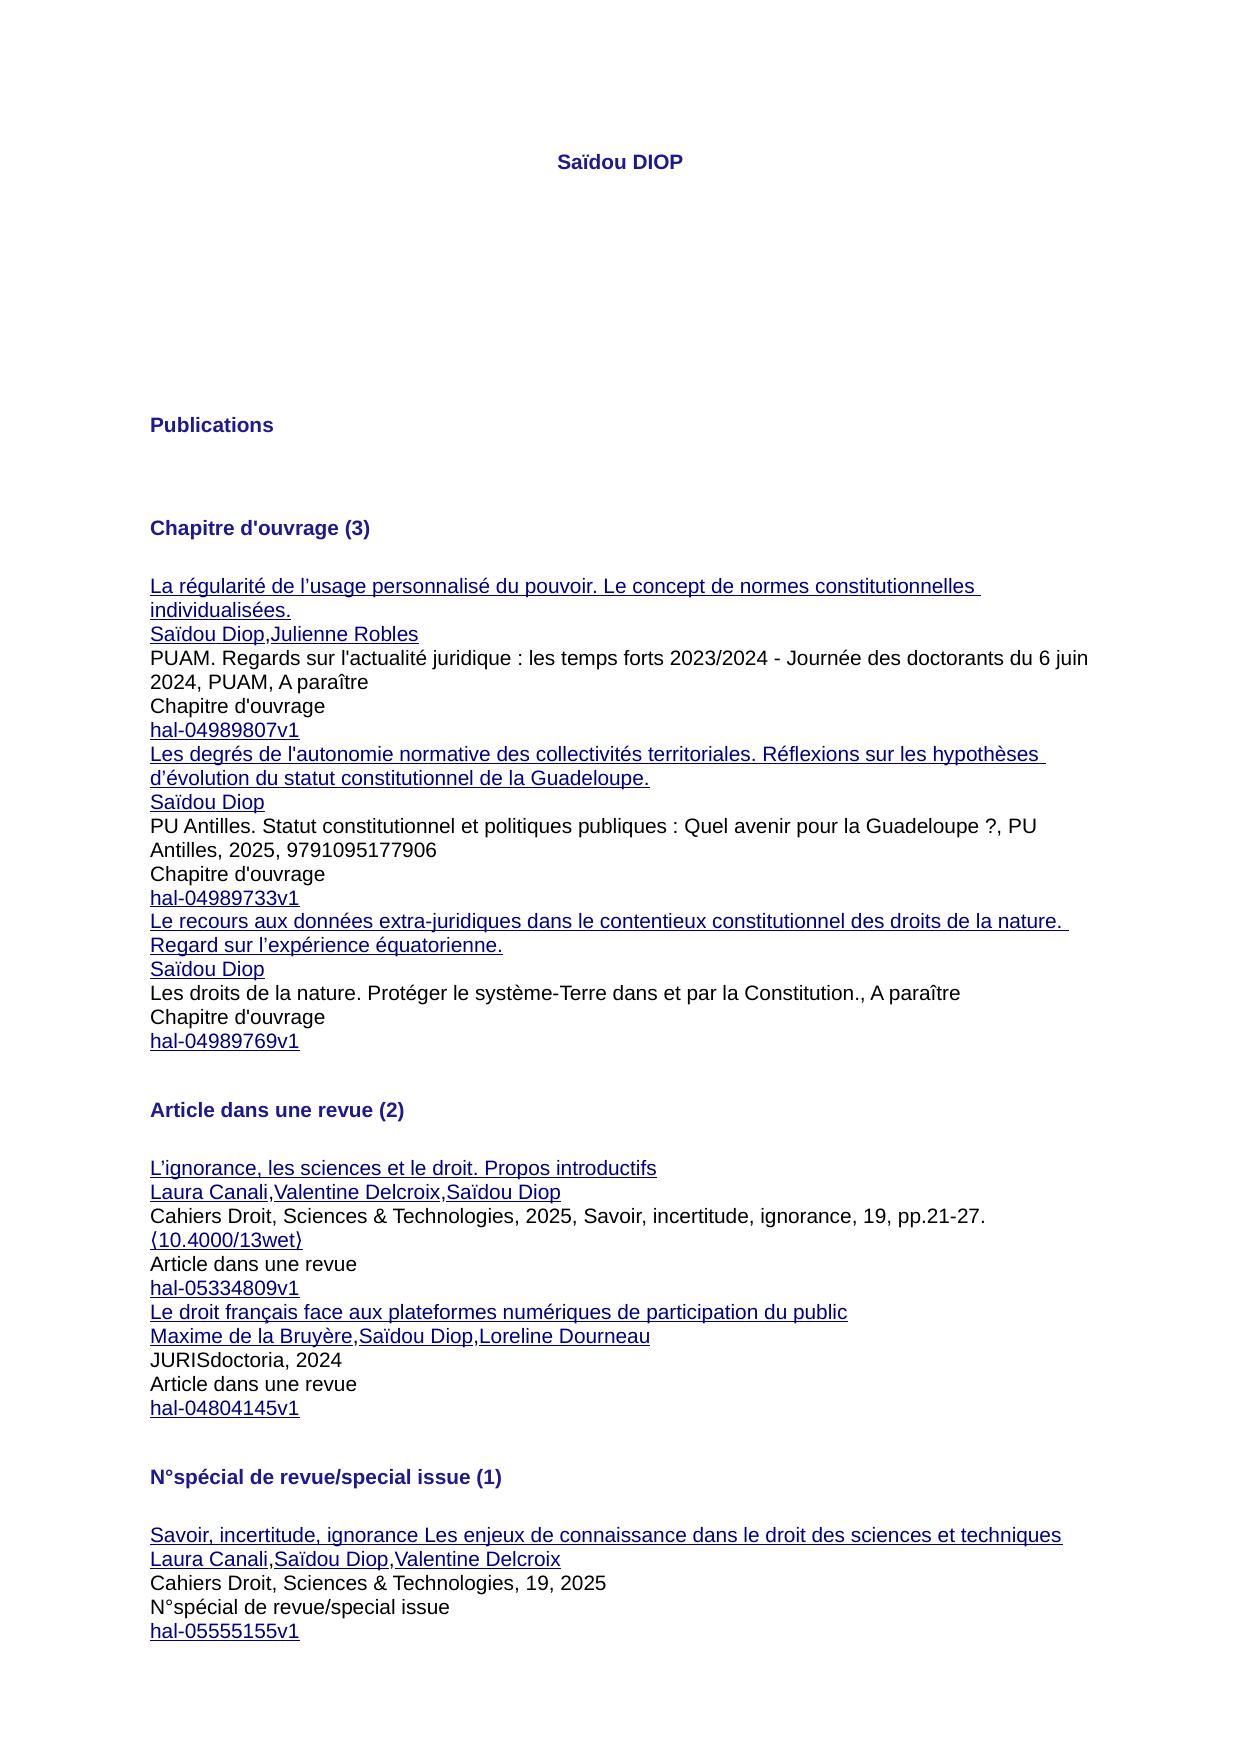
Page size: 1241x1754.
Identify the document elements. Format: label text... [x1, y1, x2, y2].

table_header La régularité de l’usage personnalisé du pouvoir. Le concept de normes constitutionnelles individualisées. Saïdou Diop,Julienne Robles PUAM. Regards sur l'actualité juridique : les temps forts 2023/2024 - Journée des doctorants du 6 juin 2024, PUAM, A paraître Chapitre d'ouvrage hal-04989807v1 [150, 574, 1090, 742]
table_cell Les degrés de l'autonomie normative des collectivités territoriales. Réflexions sur les hypothèses d’évolution du statut constitutionnel de la Guadeloupe. Saïdou Diop PU Antilles. Statut constitutionnel et politiques publiques : Quel avenir pour la Guadeloupe ?, PU Antilles, 2025, 9791095177906 Chapitre d'ouvrage hal-04989733v1 [150, 742, 1090, 909]
table_cell Le droit français face aux plateformes numériques de participation du public Maxime de la Bruyère,Saïdou Diop,Loreline Dourneau JURISdoctoria, 2024 Article dans une revue hal-04804145v1 [150, 1300, 1090, 1420]
subtitle N°spécial de revue/special issue (1) [150, 1464, 1090, 1488]
table_header Savoir, incertitude, ignorance Les enjeux de connaissance dans le droit des sciences et techniques Laura Canali,Saïdou Diop,Valentine Delcroix Cahiers Droit, Sciences & Technologies, 19, 2025 N°spécial de revue/special issue hal-05555155v1 [150, 1523, 1090, 1643]
table_cell Le recours aux données extra-juridiques dans le contentieux constitutionnel des droits de la nature. Regard sur l’expérience équatorienne. Saïdou Diop Les droits de la nature. Protéger le système-Terre dans et par la Constitution., A paraître Chapitre d'ouvrage hal-04989769v1 [150, 909, 1090, 1053]
table_header L’ignorance, les sciences et le droit. Propos introductifs Laura Canali,Valentine Delcroix,Saïdou Diop Cahiers Droit, Sciences & Technologies, 2025, Savoir, incertitude, ignorance, 19, pp.21-27. ⟨10.4000/13wet⟩ Article dans une revue hal-05334809v1 [150, 1156, 1090, 1300]
subtitle Article dans une revue (2) [150, 1098, 1090, 1122]
subtitle Publications [150, 412, 1090, 436]
subtitle Saïdou DIOP [150, 150, 1090, 174]
subtitle Chapitre d'ouvrage (3) [150, 516, 1090, 539]
